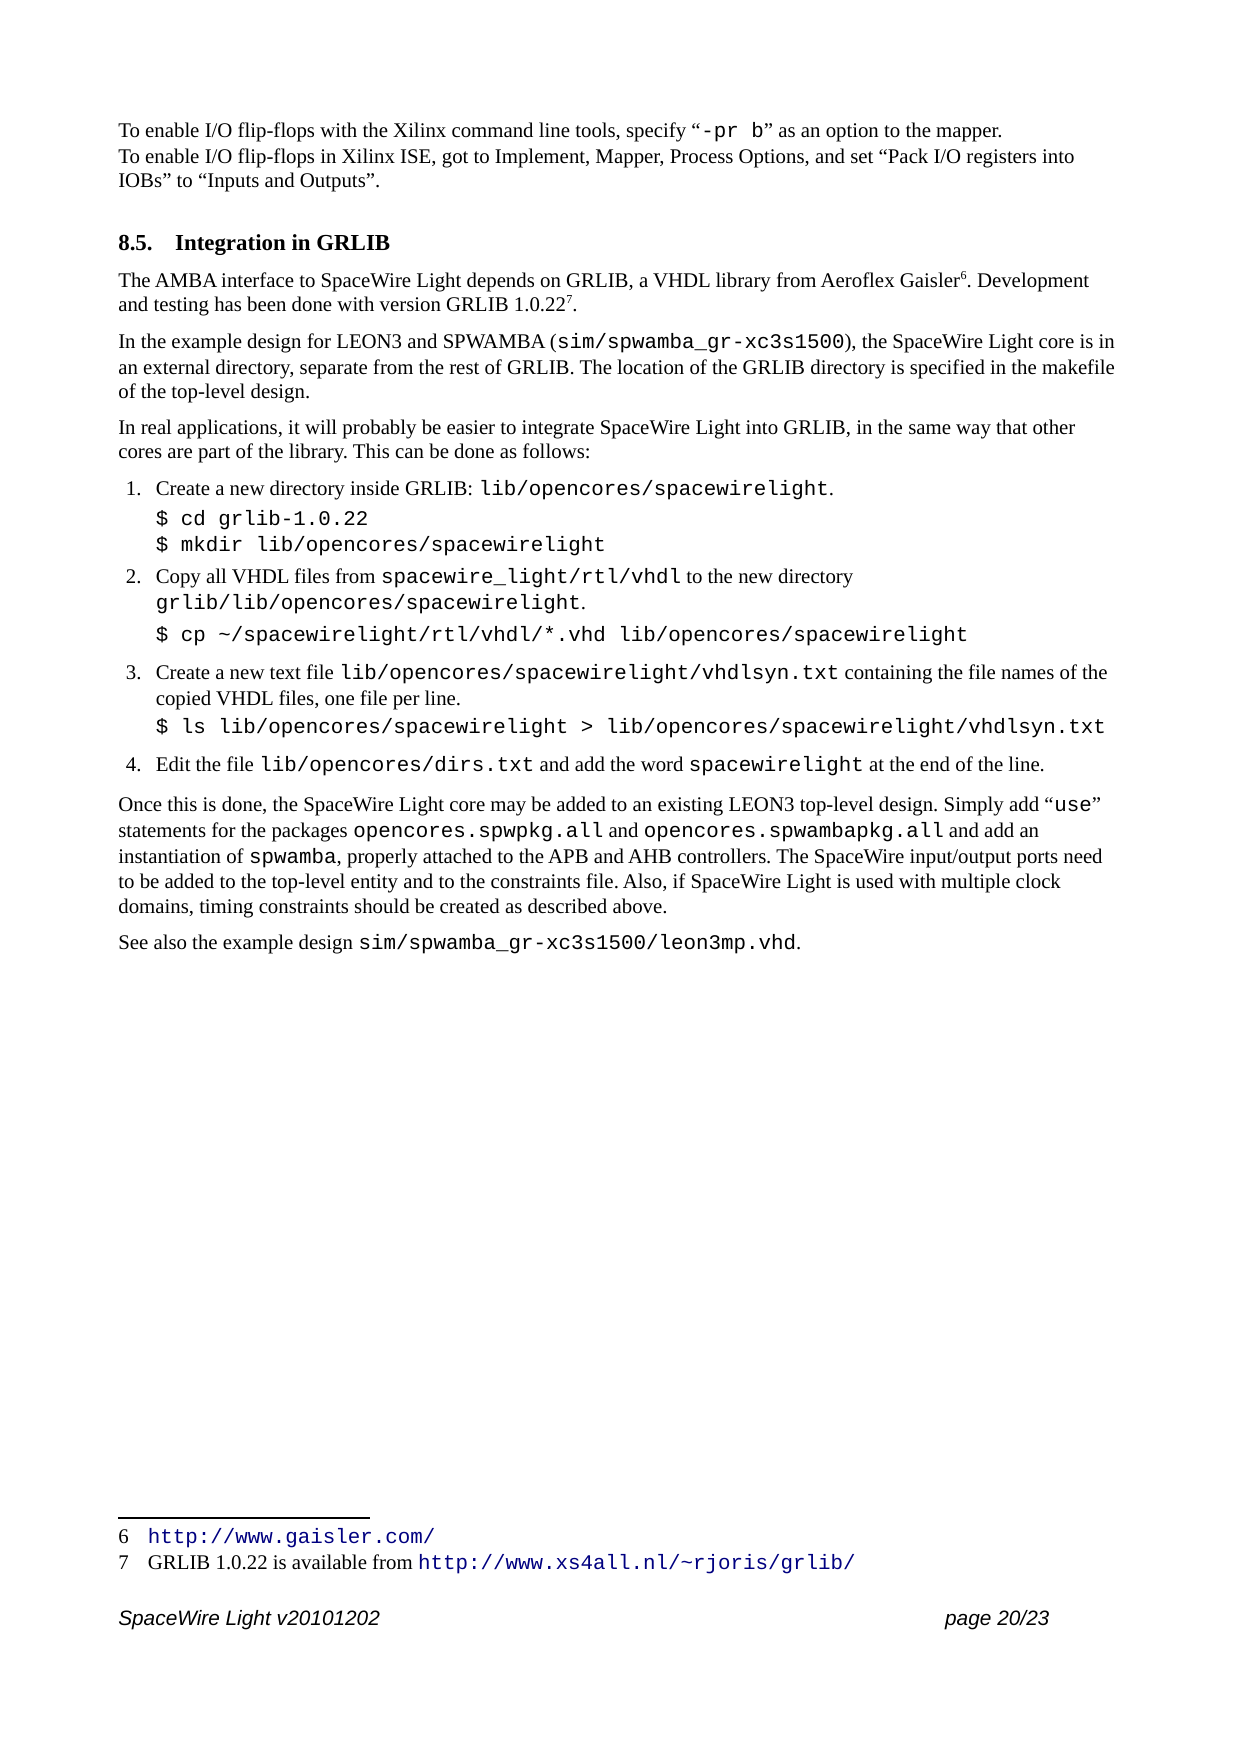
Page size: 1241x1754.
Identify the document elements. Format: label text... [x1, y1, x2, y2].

text In the example design for LEON3 and SPWAMBA (sim/spwamba_gr-xc3s1500), the SpaceWire Light core is in an external directory, separate from the rest of GRLIB. The location of the GRLIB directory is specified in the makefile of the top-level design. [118, 329, 1122, 403]
text Once this is done, the SpaceWire Light core may be added to an existing LEON3 top-level design. Simply add “use” statements for the packages opencores.spwpkg.all and opencores.spwambapkg.all and add an instantiation of spwamba, properly attached to the APB and AHB controllers. The SpaceWire input/output ports need to be added to the top-level entity and to the constraints file. Also, if SpaceWire Light is used with multiple clock domains, timing constraints should be created as described above. [118, 792, 1122, 918]
list $ ls lib/opencores/spacewirelight > lib/opencores/spacewirelight/vhdlsyn.txt [126, 716, 1122, 739]
text The AMBA interface to SpaceWire Light depends on GRLIB, a VHDL library from Aeroflex Gaisler. Development and testing has been done with version GRLIB 1.0.22. [118, 268, 1122, 316]
list $ mkdir lib/opencores/spacewirelight [126, 534, 1122, 558]
subtitle Integration in GRLIB [118, 229, 1122, 256]
text To enable I/O flip-flops with the Xilinx command line tools, specify “-pr b” as an option to the mapper. To enable I/O flip-flops in Xilinx ISE, got to Implement, Mapper, Process Options, and set “Pack I/O registers into IOBs” to “Inputs and Outputs”. [118, 118, 1122, 192]
list $ cp ~/spacewirelight/rtl/vhdl/*.vhd lib/opencores/spacewirelight [126, 624, 1122, 648]
list Edit the file lib/opencores/dirs.txt and add the word spacewirelight at the end of the line. [126, 752, 1122, 777]
text In real applications, it will probably be easier to integrate SpaceWire Light into GRLIB, in the same way that other cores are part of the library. This can be done as follows: [118, 415, 1122, 463]
text GRLIB 1.0.22 is available from http://www.xs4all.nl/~rjoris/grlib/ [118, 1550, 1122, 1575]
list $ cd grlib-1.0.22 [126, 508, 1122, 531]
list Create a new text file lib/opencores/spacewirelight/vhdlsyn.txt containing the file names of the copied VHDL files, one file per line. [126, 660, 1122, 710]
list Create a new directory inside GRLIB: lib/opencores/spacewirelight. [126, 476, 1122, 502]
list Copy all VHDL files from spacewire_light/rtl/vhdl to the new directory grlib/lib/opencores/spacewirelight. [126, 564, 1122, 616]
text See also the example design sim/spwamba_gr-xc3s1500/leon3mp.vhd. [118, 930, 1122, 956]
text http://www.gaisler.com/ [118, 1524, 1122, 1550]
